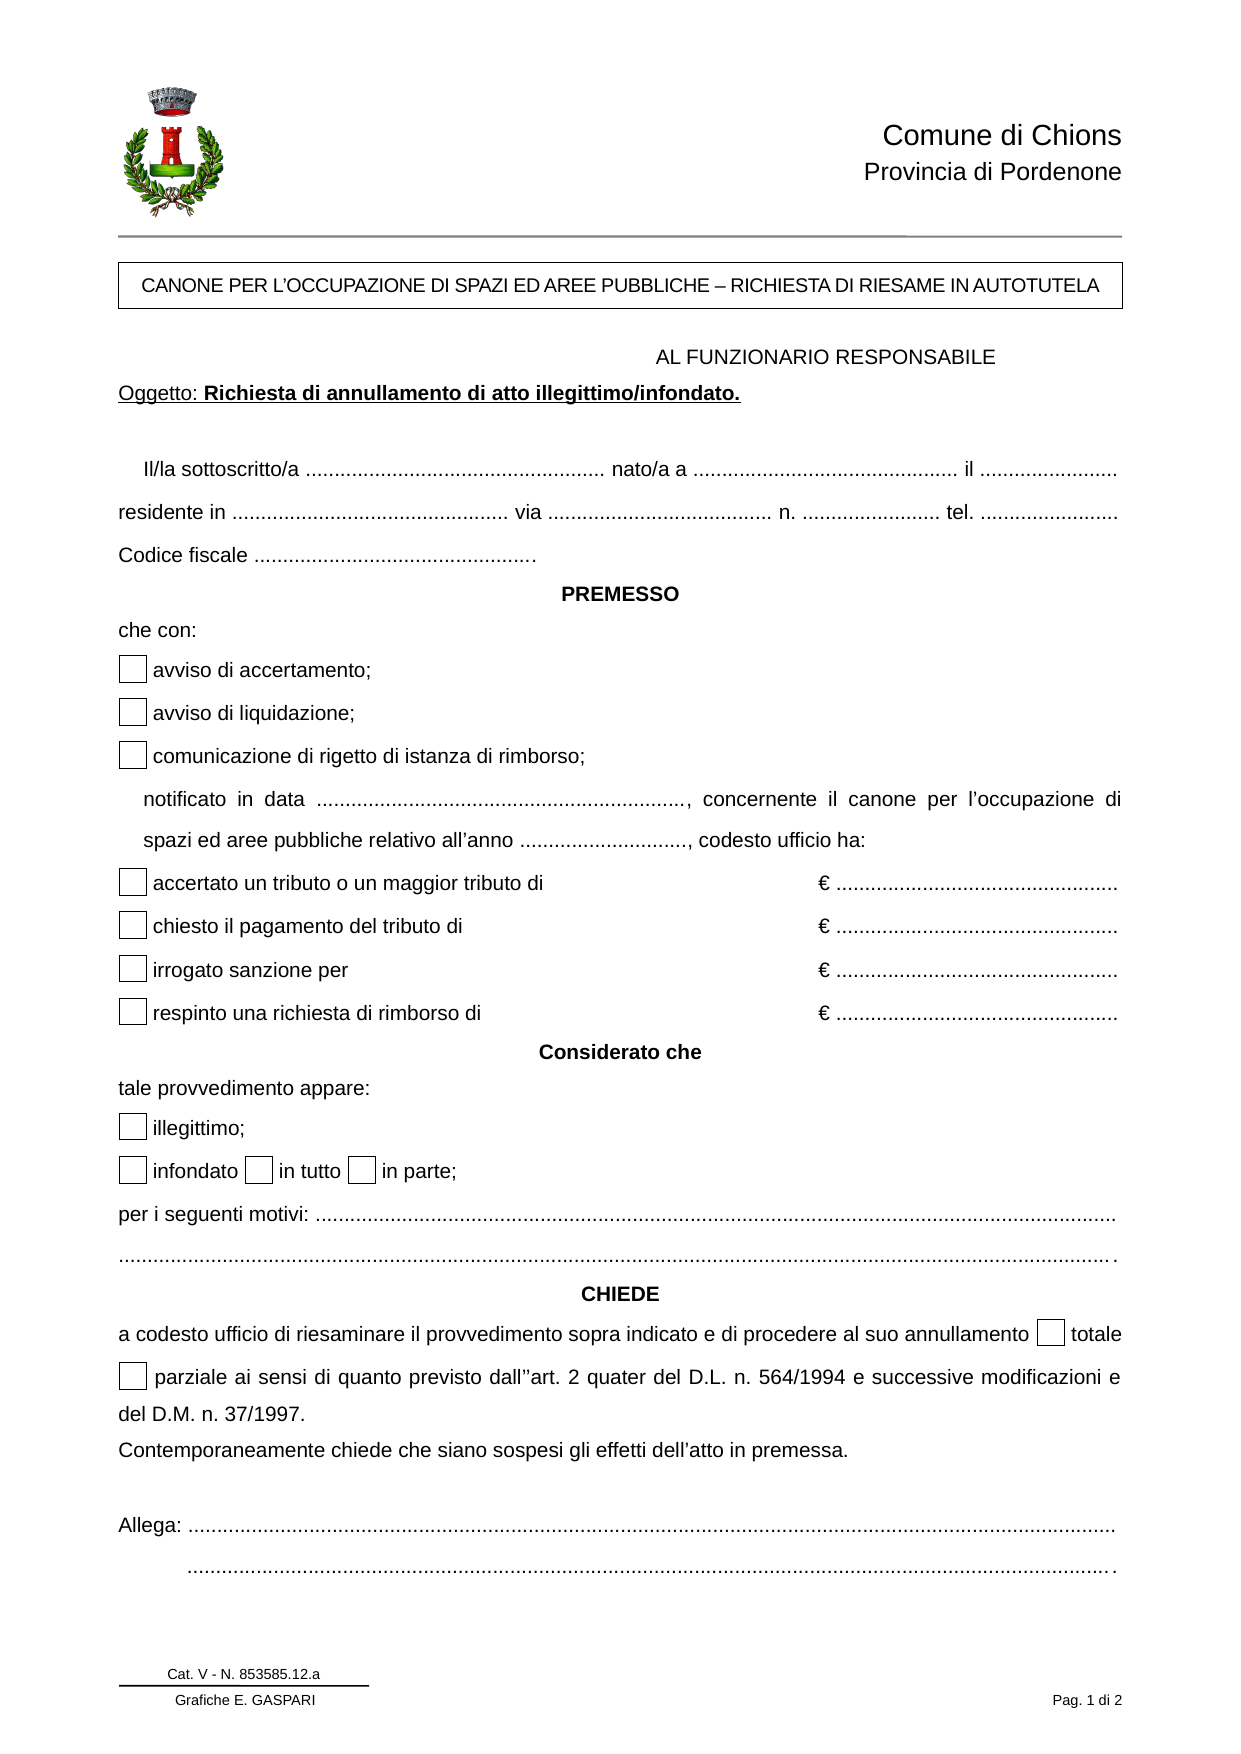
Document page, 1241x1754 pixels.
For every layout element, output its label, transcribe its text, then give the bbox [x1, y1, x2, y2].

text Allega: ................................................................................................................................................................. ................................................................................................................................................................. [118, 1509, 1122, 1579]
text Il/la sottoscritto/a .................................................... nato/a a .............................................. il ........................ [118, 453, 1122, 482]
text avviso di accertamento; [118, 654, 1122, 683]
text illegittimo; [118, 1112, 1122, 1141]
text CHIEDE [118, 1282, 1122, 1306]
text irrogato sanzione per € ................................................. [118, 954, 1122, 982]
text comunicazione di rigetto di istanza di rimborso; [118, 740, 1122, 769]
text Provincia di Pordenone [224, 157, 1122, 185]
text Oggetto: Richiesta di annullamento di atto illegittimo/infondato. [118, 381, 1122, 405]
text avviso di liquidazione; [118, 697, 1122, 726]
text chiesto il pagamento del tributo di € ................................................. [147, 911, 1122, 939]
text respinto una richiesta di rimborso di € ................................................. [118, 997, 1122, 1026]
text Contemporaneamente chiede che siano sospesi gli effetti dell’atto in premessa. [118, 1438, 1122, 1462]
text Codice fiscale ................................................. [118, 539, 1122, 568]
text notificato in data ................................................................, concernente il canone per l’occupazione di spazi ed aree pubbliche relativo all’anno ............................., codesto ufficio ha: [143, 783, 1122, 853]
text accertato un tributo o un maggior tributo di € ................................................. [118, 867, 1122, 896]
text a codesto ufficio di riesaminare il provvedimento sopra indicato e di procedere al suo annullamento totale parziale ai sensi di quanto previsto dall’’art. 2 quater del D.L. n. 564/1994 e successive modificazioni e del D.M. n. 37/1997. [118, 1318, 1122, 1426]
text che con: [118, 618, 1122, 642]
text tale provvedimento appare: [118, 1076, 1122, 1100]
text Comune di Chions [224, 118, 1122, 152]
text per i seguenti motivi: ........................................................................................................................................... ............................................................................................................................................................................. [118, 1198, 1122, 1267]
text residente in ................................................ via ....................................... n. ........................ tel. ........................ [118, 496, 1122, 525]
text PREMESSO [118, 582, 1122, 606]
text infondato in tutto in parte; [118, 1155, 1122, 1184]
text Considerato che [118, 1040, 1122, 1064]
text AL FUNZIONARIO RESPONSABILE [656, 345, 1122, 369]
picture [122, 87, 224, 219]
table_header CANONE PER L’OCCUPAZIONE DI SPAZI ED AREE PUBBLICHE – RICHIESTA DI RIESAME IN AUTOTUTELA [119, 263, 1122, 308]
